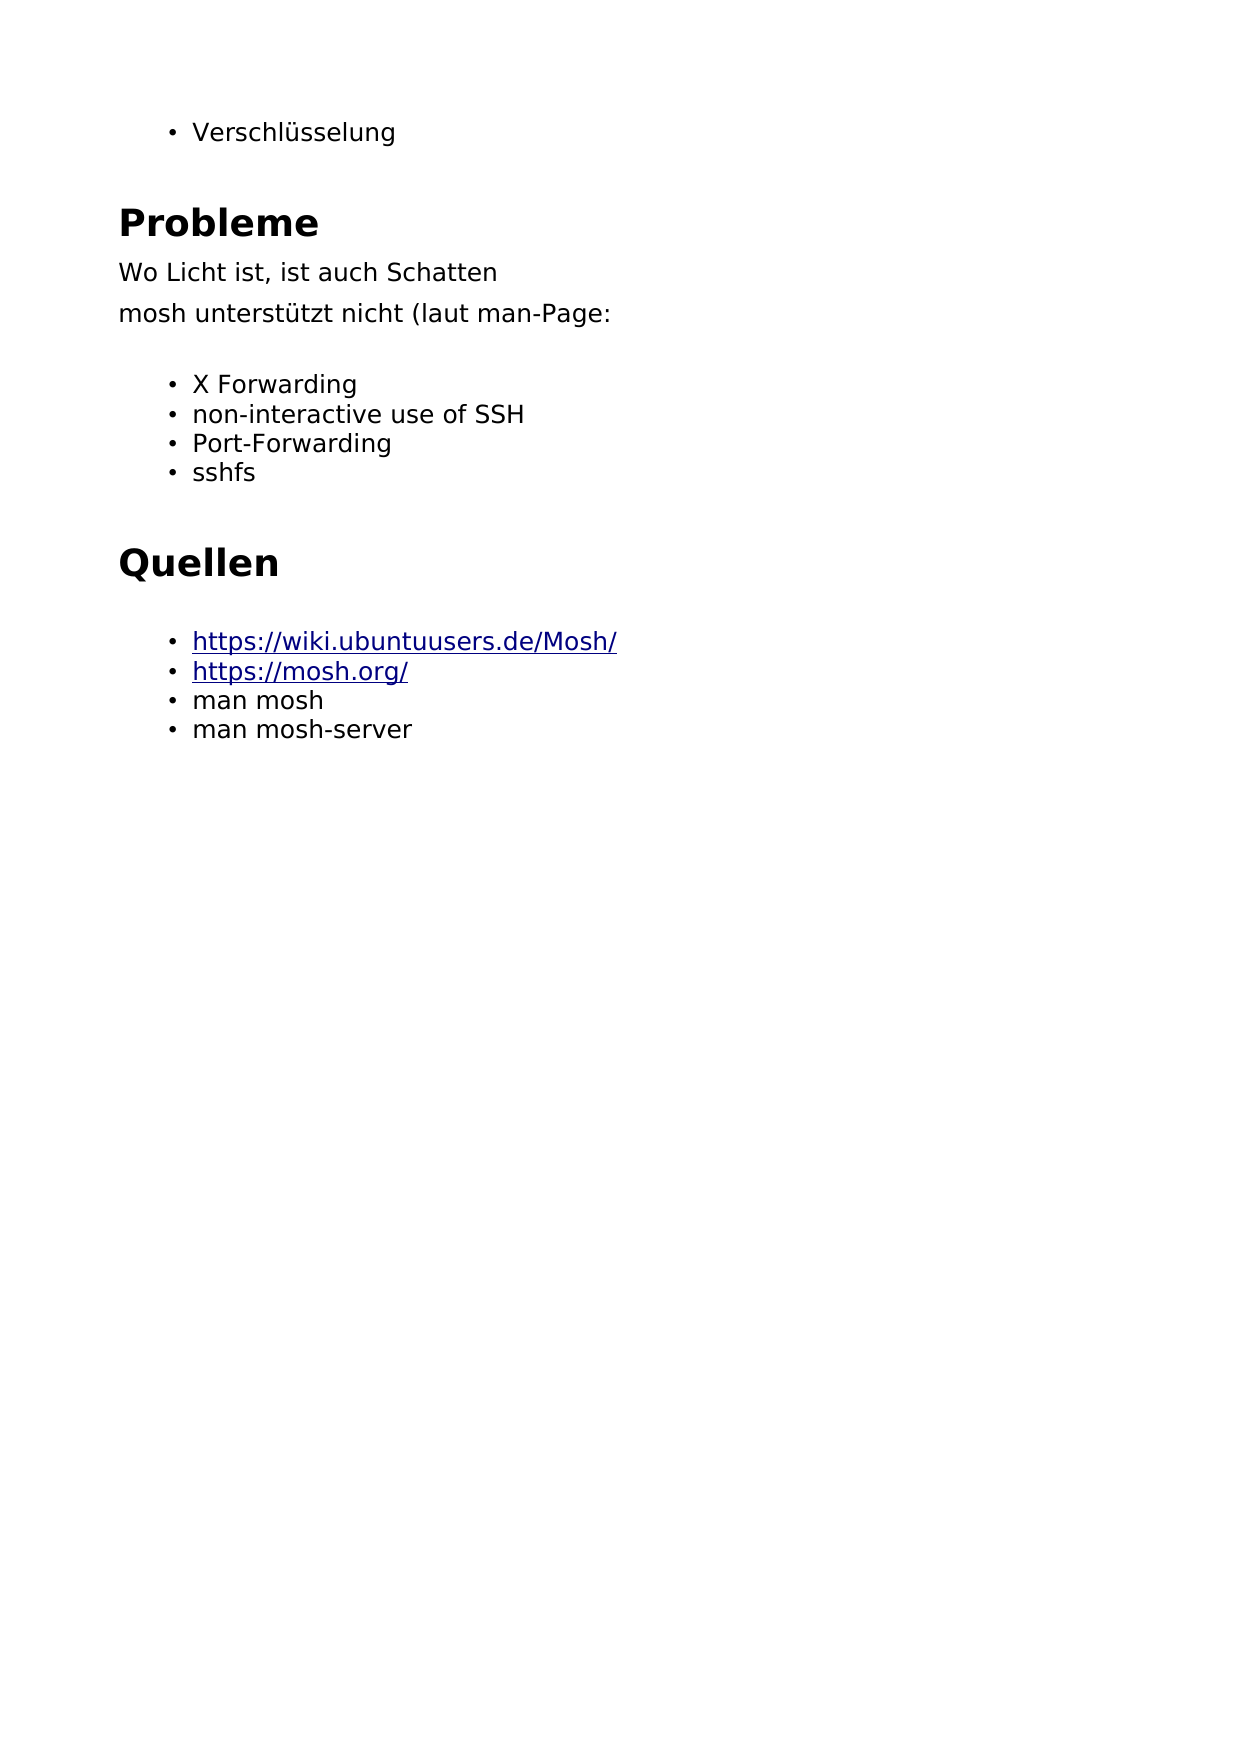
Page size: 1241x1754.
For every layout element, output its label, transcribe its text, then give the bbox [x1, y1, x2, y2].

text mosh unterstützt nicht (laut man-Page: [118, 299, 1122, 329]
list non-interactive use of SSH [177, 400, 1122, 429]
subtitle Quellen [118, 542, 1122, 586]
list Port-Forwarding [177, 429, 1122, 458]
text Wo Licht ist, ist auch Schatten [118, 258, 1122, 287]
list man mosh-server [177, 715, 1122, 744]
list sshfs [177, 458, 1122, 487]
list man mosh [177, 686, 1122, 715]
list X Forwarding [177, 371, 1122, 400]
subtitle Probleme [118, 202, 1122, 245]
list https://wiki.ubuntuusers.de/Mosh/ [177, 627, 1122, 657]
list Verschlüsselung [177, 118, 1122, 147]
list https://mosh.org/ [177, 657, 1122, 686]
